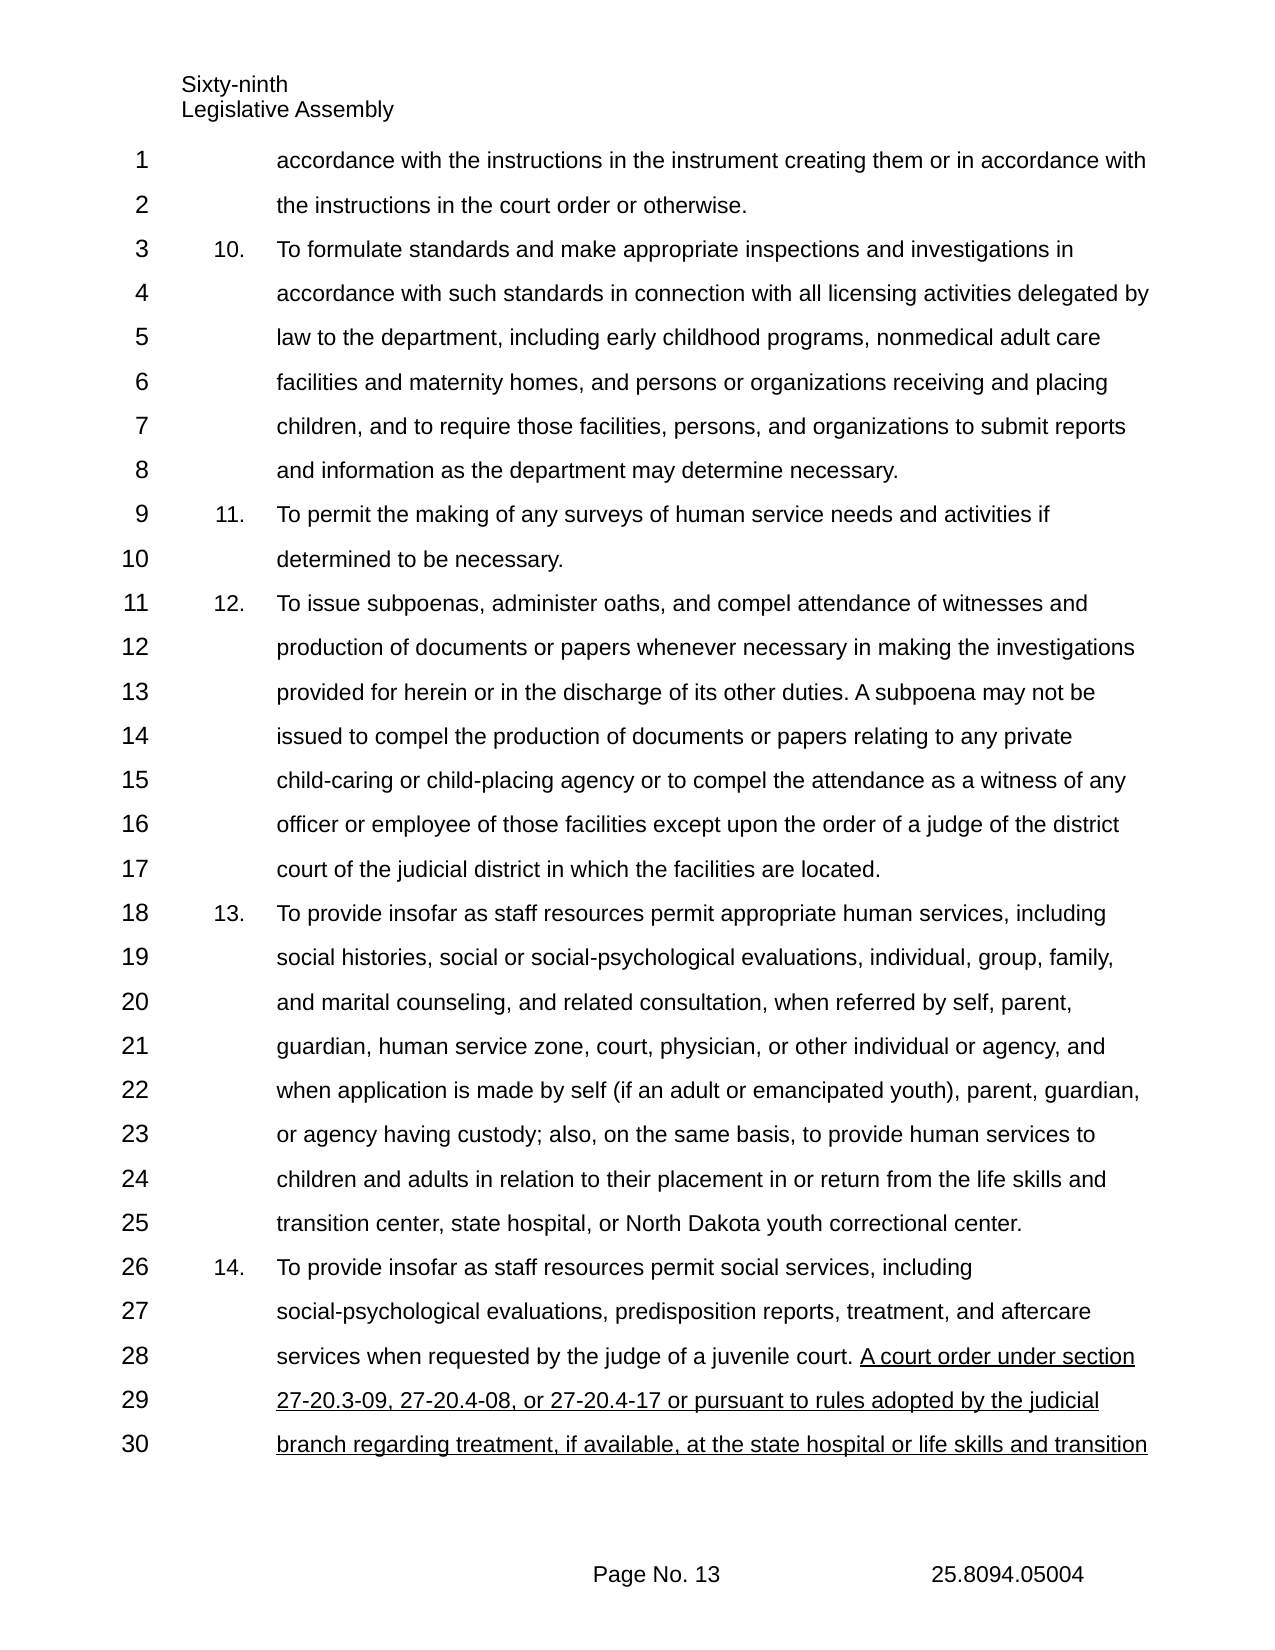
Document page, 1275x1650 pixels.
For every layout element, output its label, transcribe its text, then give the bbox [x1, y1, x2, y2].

text 12. To issue subpoenas, administer oaths, and compel attendance of witnesses and production of documents or papers whenever necessary in making the investigations provided for herein or in the discharge of its other duties. A subpoena may not be issued to compel the production of documents or papers relating to any private child‑caring or child‑placing agency or to compel the attendance as a witness of any officer or employee of those facilities except upon the order of a judge of the district court of the judicial district in which the facilities are located. [181, 576, 1154, 886]
text 11. To permit the making of any surveys of human service needs and activities if determined to be necessary. [181, 487, 1154, 576]
text 10. To formulate standards and make appropriate inspections and investigations in accordance with such standards in connection with all licensing activities delegated by law to the department, including early childhood programs, nonmedical adult care facilities and maternity homes, and persons or organizations receiving and placing children, and to require those facilities, persons, and organizations to submit reports and information as the department may determine necessary. [181, 222, 1154, 487]
text accordance with the instructions in the instrument creating them or in accordance with the instructions in the court order or otherwise. [181, 133, 1154, 222]
text 13. To provide insofar as staff resources permit appropriate human services, including social histories, social or social‑psychological evaluations, individual, group, family, and marital counseling, and related consultation, when referred by self, parent, guardian, human service zone, court, physician, or other individual or agency, and when application is made by self (if an adult or emancipated youth), parent, guardian, or agency having custody; also, on the same basis, to provide human services to children and adults in relation to their placement in or return from the life skills and transition center, state hospital, or North Dakota youth correctional center. [181, 886, 1154, 1240]
text 14. To provide insofar as staff resources permit social services, including social‑psychological evaluations, predisposition reports, treatment, and aftercare services when requested by the judge of a juvenile court. A court order under section 27‑20.3‑09, 27‑20.4‑08, or 27‑20.4‑17 or pursuant to rules adopted by the judicial branch regarding treatment, if available, at the state hospital or life skills and transition [181, 1240, 1154, 1461]
